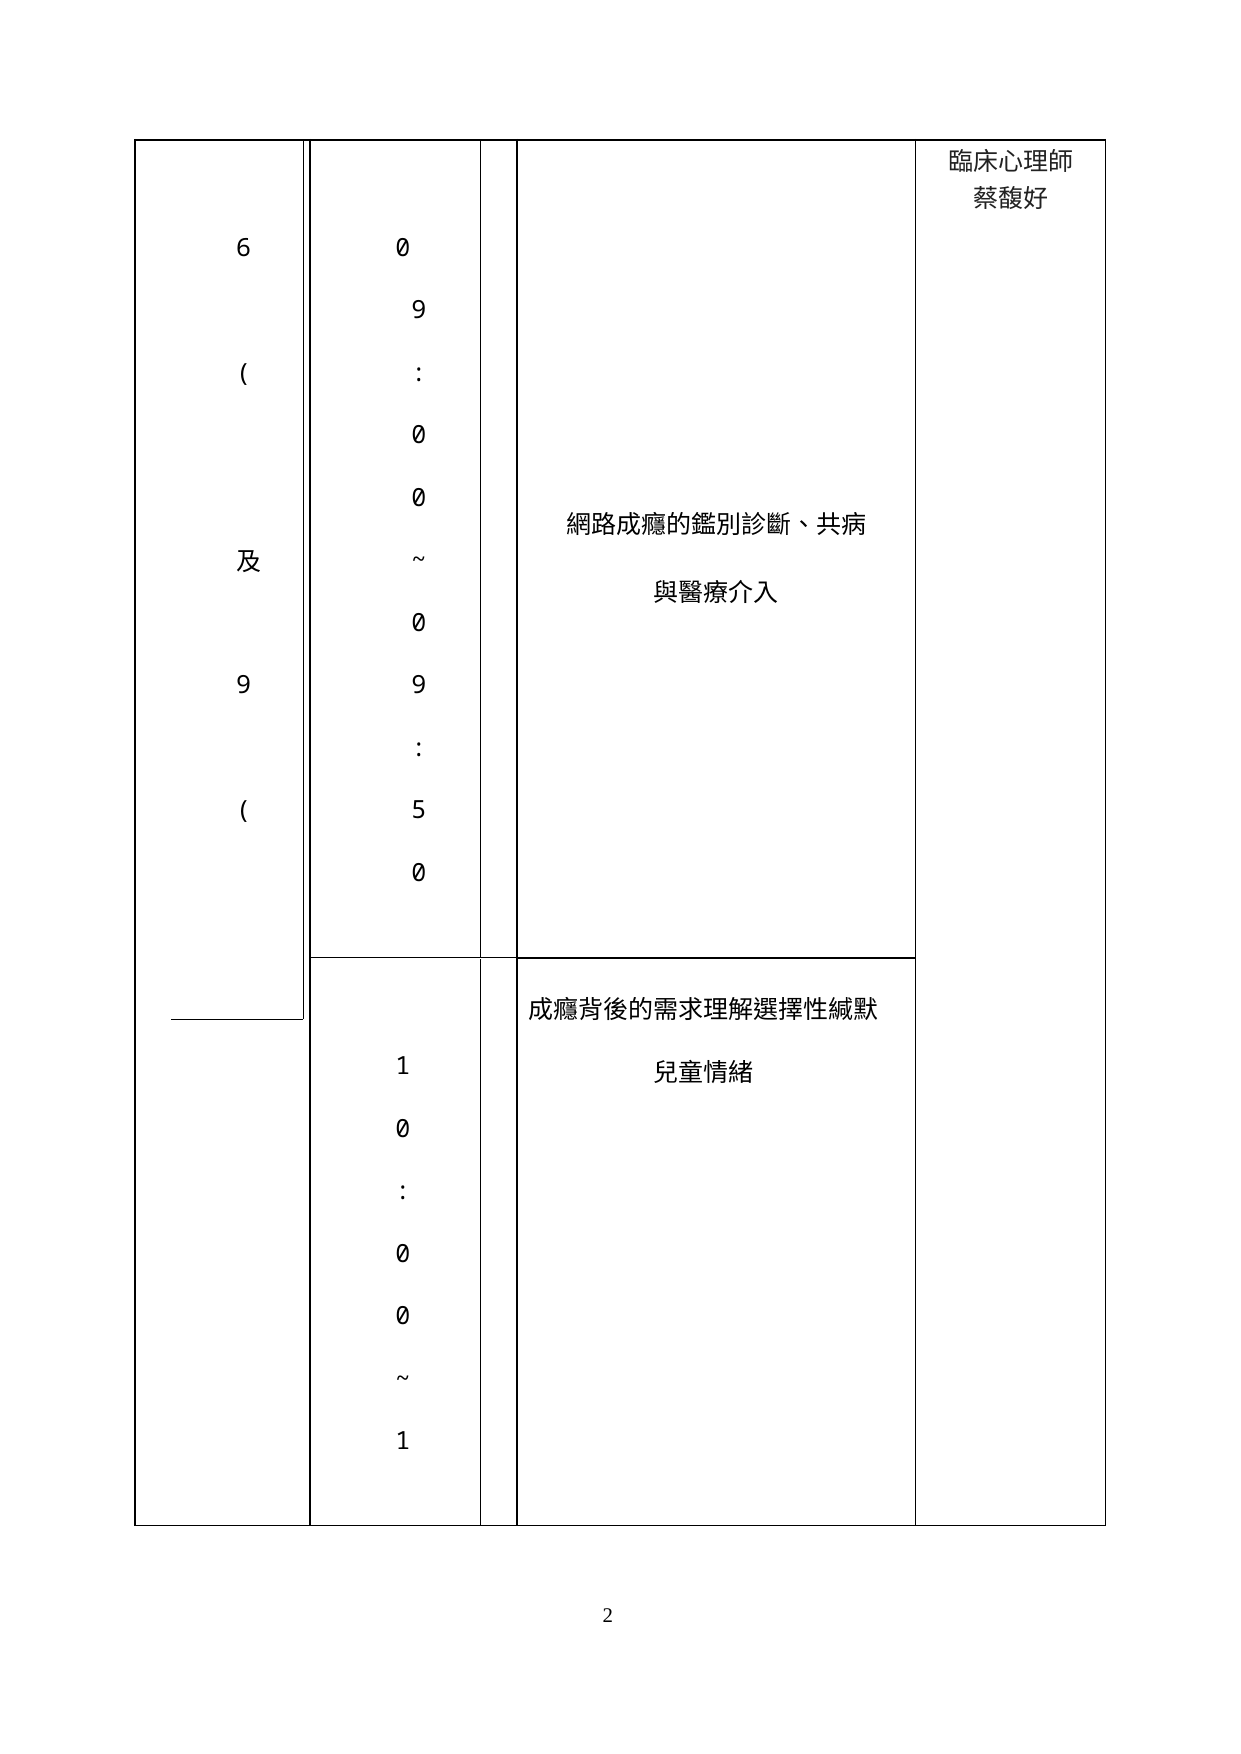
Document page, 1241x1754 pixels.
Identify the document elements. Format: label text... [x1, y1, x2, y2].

table_cell 09:00~09:50 [311, 141, 480, 957]
table_cell 網路成癮的鑑別診斷、共病 與醫療介入 [518, 141, 915, 957]
table_cell 成癮背後的需求理解選擇性緘默兒童情緒 [518, 959, 915, 1525]
table_cell 6/18 (星期四) 及 9/17 (星期四) [136, 141, 309, 1525]
table_cell 臨床心理師 蔡馥好 [916, 141, 1105, 1525]
table_cell [481, 141, 516, 957]
table_cell 10:00~1 [311, 958, 516, 1525]
